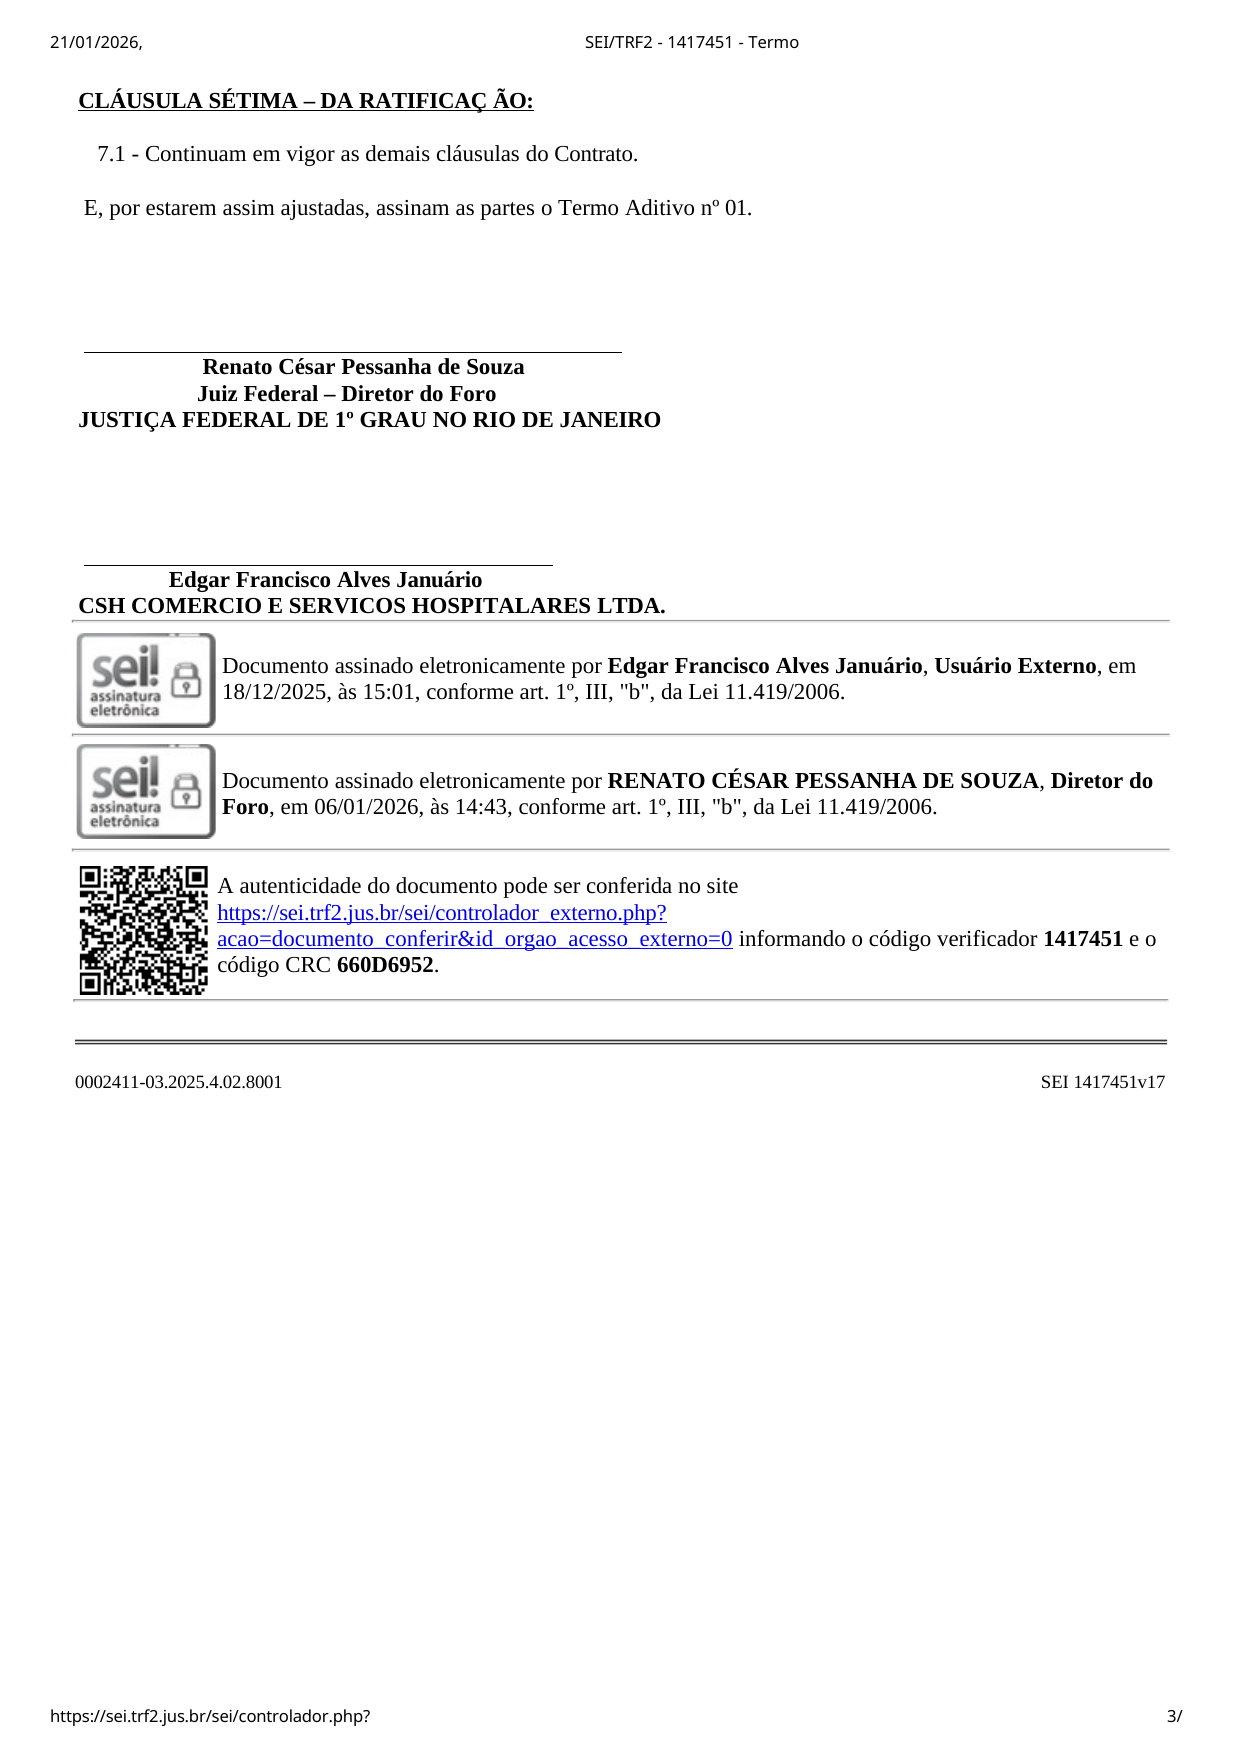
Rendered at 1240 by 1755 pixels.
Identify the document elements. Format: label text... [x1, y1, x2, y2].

text 0002411-03.2025.4.02.8001 SEI 1417451v17 [75, 1071, 1181, 1093]
subtitle CSH COMERCIO E SERVICOS HOSPITALARES LTDA. [78, 592, 1181, 618]
list - Continuam em vigor as demais cláusulas do Contrato. [97, 140, 1181, 167]
text A autenticidade do documento pode ser conferida no site https://sei.trf2.jus.br/sei/controlador_externo.php? acao=documento_conferir&id_orgao_acesso_externo=0 informando o código verificador 1417451 e o código CRC 660D6952. [217, 872, 1179, 978]
text Documento assinado eletronicamente por Edgar Francisco Alves Januário, Usuário Externo, em 18/12/2025, às 15:01, conforme art. 1º, III, "b", da Lei 11.419/2006. [222, 652, 1181, 704]
text E, por estarem assim ajustadas, assinam as partes o Termo Aditivo nº 01. [84, 194, 1181, 220]
text Documento assinado eletronicamente por RENATO CÉSAR PESSANHA DE SOUZA, Diretor do Foro, em 06/01/2026, às 14:43, conforme art. 1º, III, "b", da Lei 11.419/2006. [222, 767, 1181, 819]
text Edgar Francisco Alves Januário [169, 565, 1181, 592]
text Renato César Pessanha de Souza Juiz Federal – Diretor do Foro [197, 353, 559, 406]
text JUSTIÇA FEDERAL DE 1º GRAU NO RIO DE JANEIRO [78, 406, 1181, 432]
subtitle CLÁUSULA SÉTIMA – DA RATIFICAÇ ÃO: [78, 87, 1181, 114]
